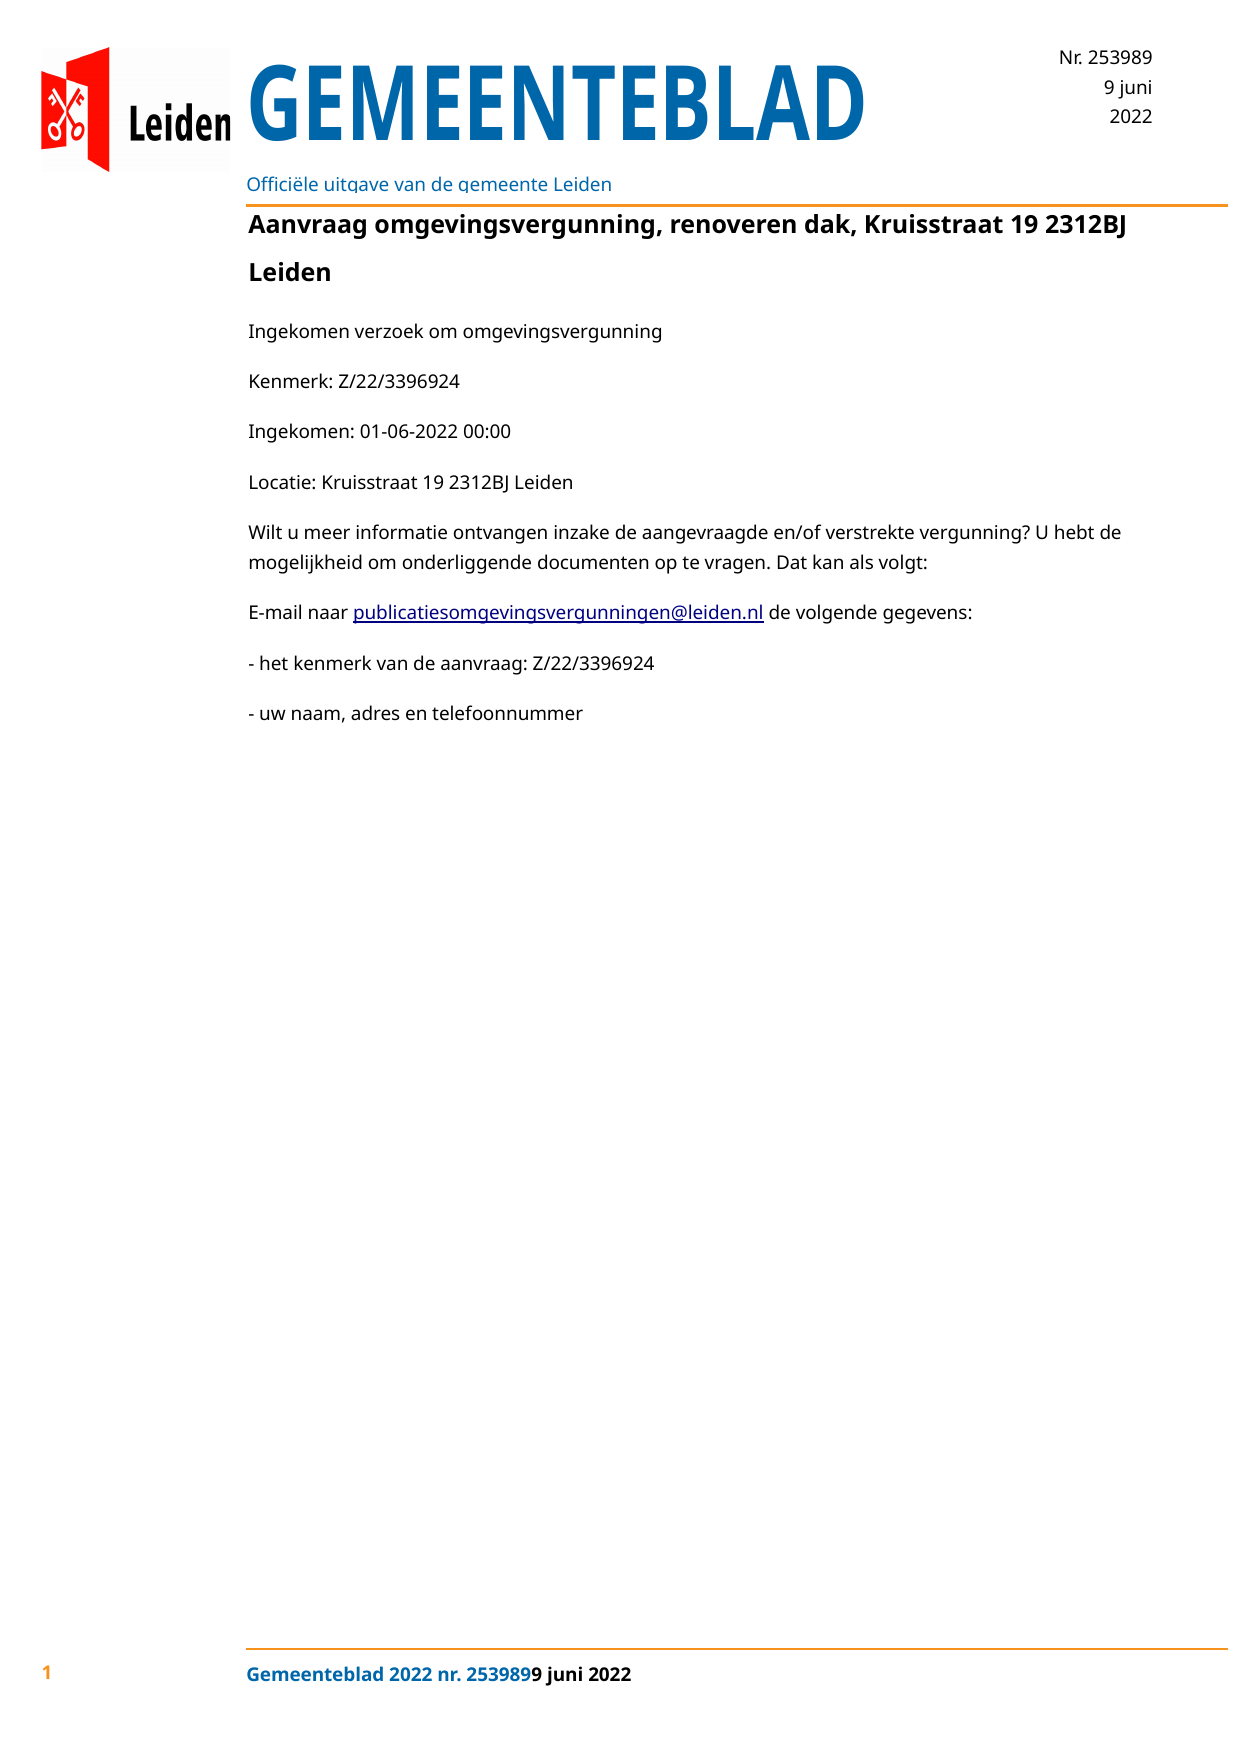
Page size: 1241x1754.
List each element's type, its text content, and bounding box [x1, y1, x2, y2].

text Locatie: Kruisstraat 19 2312BJ Leiden [248, 469, 1152, 495]
text - het kenmerk van de aanvraag: Z/22/3396924 [248, 650, 1152, 676]
picture [41, 47, 231, 172]
text Wilt u meer informatie ontvangen inzake de aangevraagde en/of verstrekte vergunning? U hebt de mogelijkheid om onderliggende documenten op te vragen. Dat kan als volgt: [248, 519, 1152, 575]
text E-mail naar publicatiesomgevingsvergunningen@leiden.nl de volgende gegevens: [248, 599, 1152, 625]
text Aanvraag omgevingsvergunning, renoveren dak, Kruisstraat 19 2312BJ Leiden [248, 207, 1152, 288]
text Kenmerk: Z/22/3396924 [248, 368, 1152, 394]
text Ingekomen: 01-06-2022 00:00 [248, 419, 1152, 444]
text - uw naam, adres en telefoonnummer [248, 700, 1152, 726]
text Ingekomen verzoek om omgevingsvergunning [248, 318, 1152, 344]
